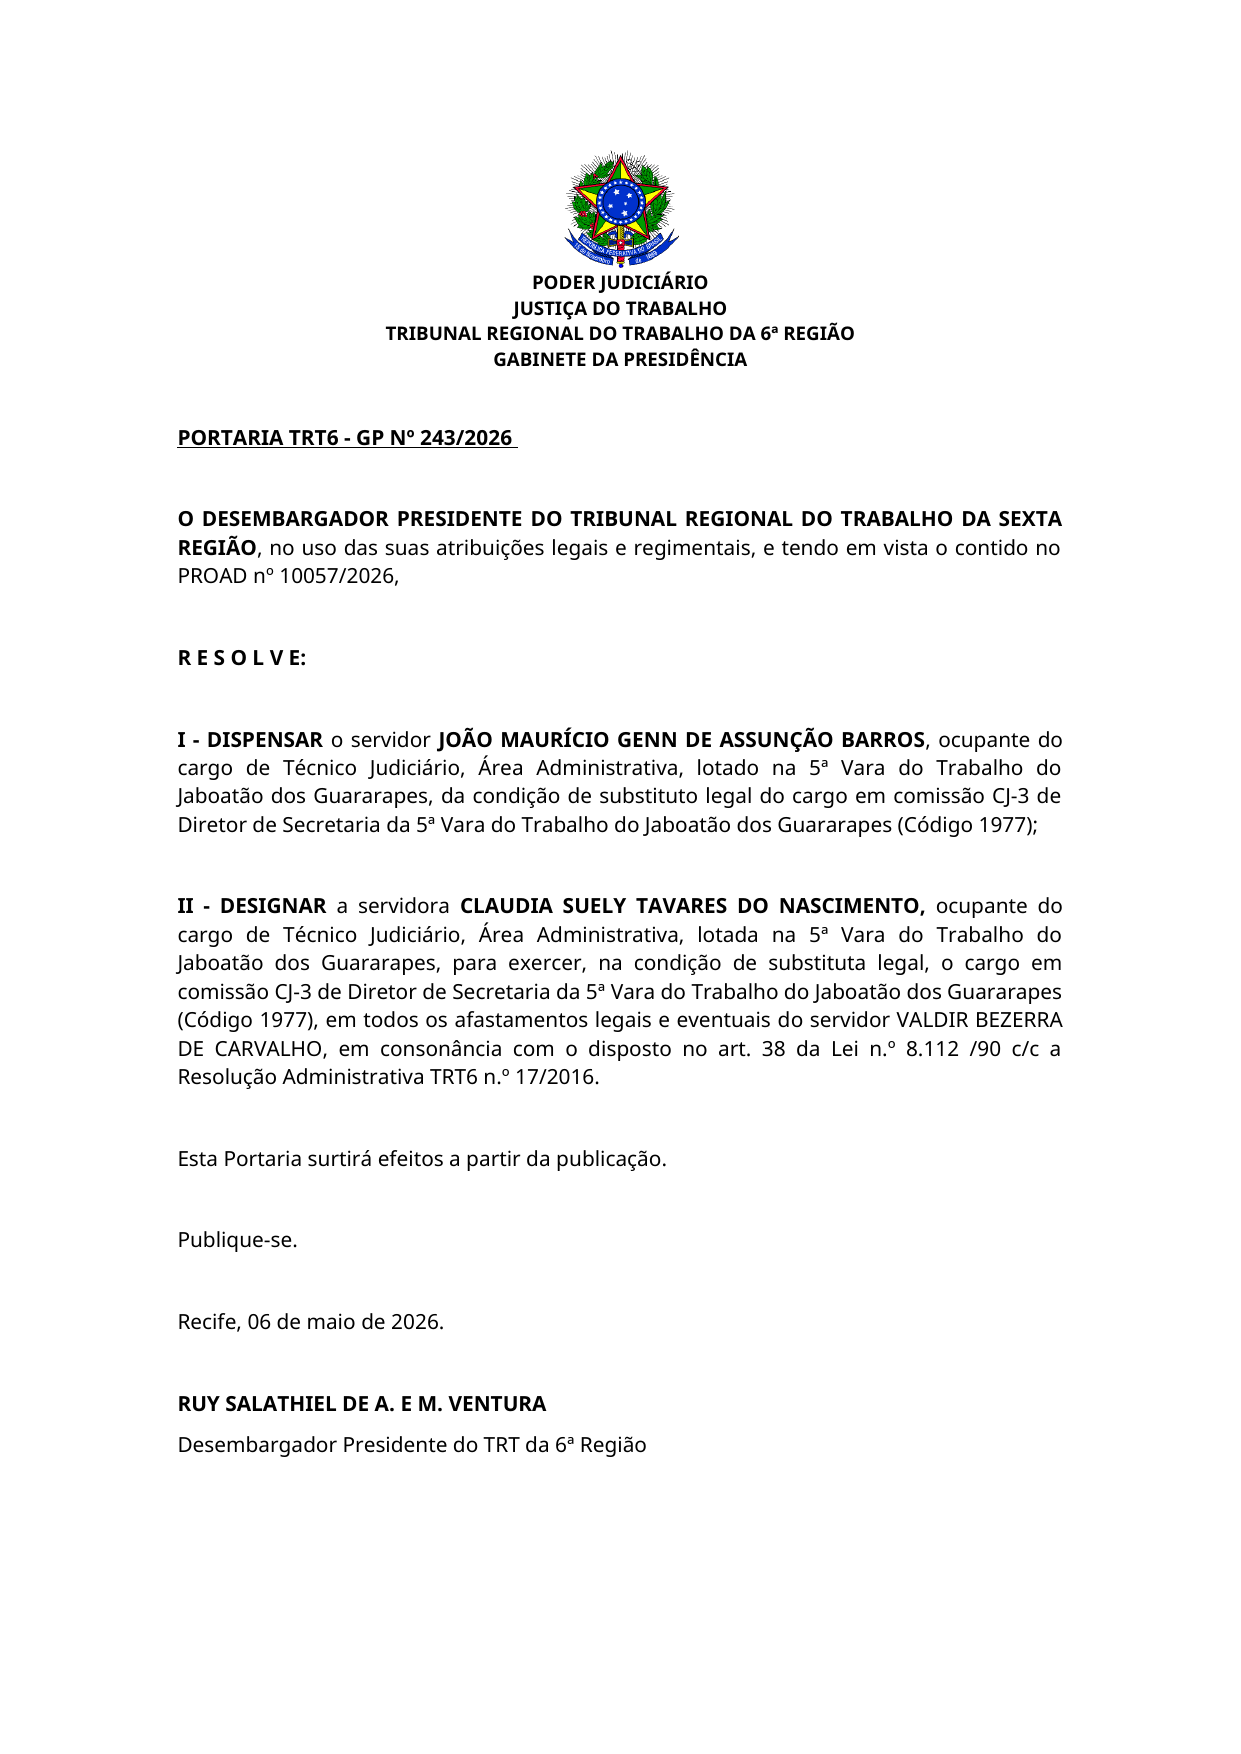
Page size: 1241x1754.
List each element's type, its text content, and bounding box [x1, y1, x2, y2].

text Esta Portaria surtirá efeitos a partir da publicação. [177, 1144, 1063, 1172]
text O DESEMBARGADOR PRESIDENTE DO TRIBUNAL REGIONAL DO TRABALHO DA SEXTA REGIÃO, no uso das suas atribuições legais e regimentais, e tendo em vista o contido no PROAD nº 10057/2026, [177, 504, 1063, 590]
text TRIBUNAL REGIONAL DO TRABALHO DA 6ª REGIÃO [177, 321, 1063, 346]
text Recife, 06 de maio de 2026. [177, 1307, 1063, 1336]
text JUSTIÇA DO TRABALHO [177, 295, 1063, 321]
text R E S O L V E: [177, 643, 1063, 671]
text GABINETE DA PRESIDÊNCIA [177, 346, 1063, 372]
text Publique-se. [177, 1226, 1063, 1254]
text I - DISPENSAR o servidor JOÃO MAURÍCIO GENN DE ASSUNÇÃO BARROS, ocupante do cargo de Técnico Judiciário, Área Administrativa, lotado na 5ª Vara do Trabalho do Jaboatão dos Guararapes, da condição de substituto legal do cargo em comissão CJ-3 de Diretor de Secretaria da 5ª Vara do Trabalho do Jaboatão dos Guararapes (Código 1977); [177, 725, 1063, 838]
text Desembargador Presidente do TRT da 6ª Região [177, 1430, 1063, 1458]
picture [558, 147, 682, 270]
text II - DESIGNAR a servidora CLAUDIA SUELY TAVARES DO NASCIMENTO, ocupante do cargo de Técnico Judiciário, Área Administrativa, lotada na 5ª Vara do Trabalho do Jaboatão dos Guararapes, para exercer, na condição de substituta legal, o cargo em comissão CJ-3 de Diretor de Secretaria da 5ª Vara do Trabalho do Jaboatão dos Guararapes (Código 1977), em todos os afastamentos legais e eventuais do servidor VALDIR BEZERRA DE CARVALHO, em consonância com o disposto no art. 38 da Lei n.º 8.112 /90 c/c a Resolução Administrativa TRT6 n.º 17/2016. [177, 892, 1063, 1091]
text PODER JUDICIÁRIO [177, 269, 1063, 295]
text RUY SALATHIEL DE A. E M. VENTURA [177, 1389, 1063, 1417]
text PORTARIA TRT6 - GP Nº 243/2026 [177, 423, 1063, 451]
